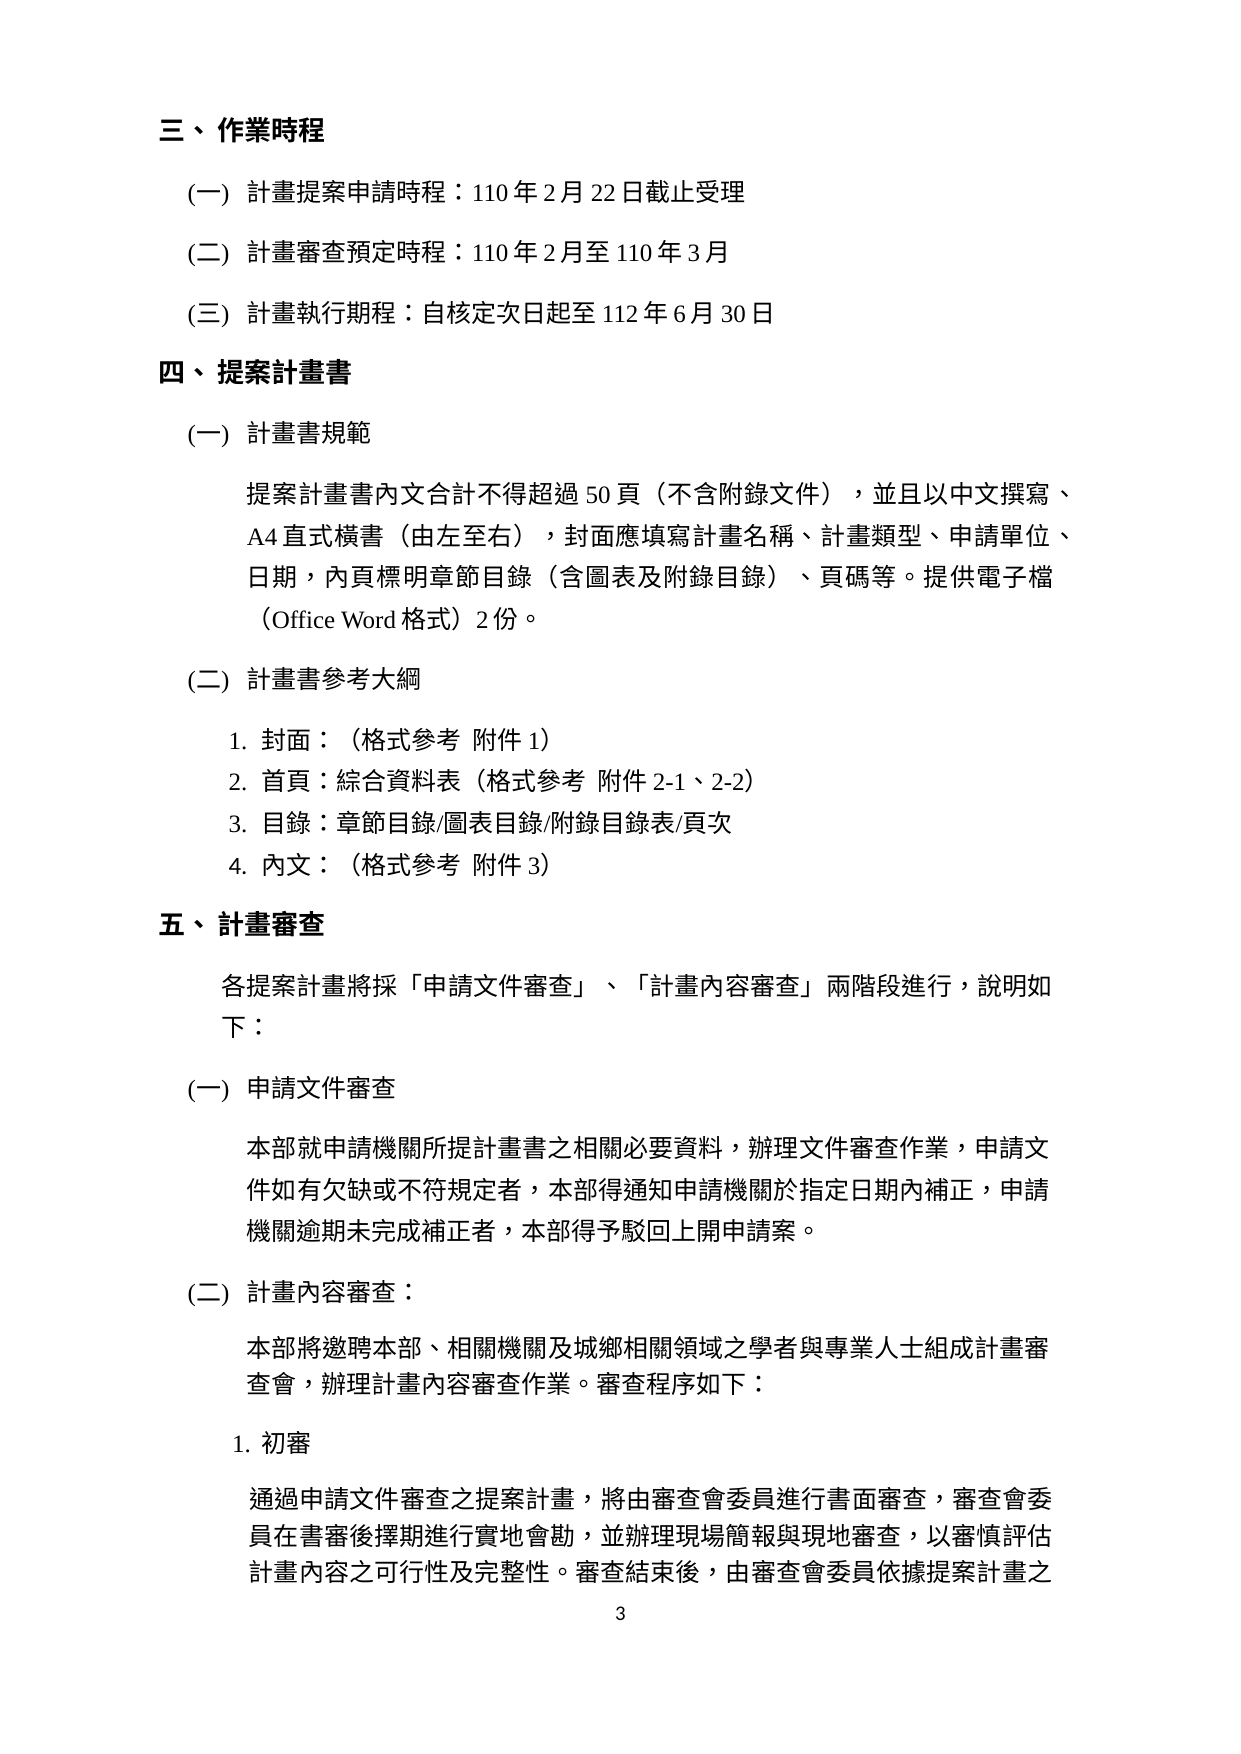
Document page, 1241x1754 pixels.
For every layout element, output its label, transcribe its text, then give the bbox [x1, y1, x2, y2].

list 初審 [232, 1419, 1053, 1461]
list 計畫提案申請時程：110年2月22日截止受理 [187, 168, 1053, 209]
list 提案計畫書內文合計不得超過50頁（不含附錄文件），並且以中文撰寫、A4直式橫書（由左至右），封面應填寫計畫名稱、計畫類型、申請單位、日期，內頁標明章節目錄（含圖表及附錄目錄）、頁碼等。提供電子檔（Office Word格式）2份。 [247, 470, 1053, 637]
list 計畫審查預定時程：110年2月至110年3月 [187, 228, 1053, 270]
list 封面：（格式參考 附件1） [228, 716, 1053, 757]
list 作業時程 [158, 107, 1053, 149]
list 內文：（格式參考 附件3） [228, 841, 1053, 882]
list 計畫審查 [158, 901, 1053, 943]
list 各提案計畫將採「申請文件審查」、「計畫內容審查」兩階段進行，說明如下： [221, 962, 1053, 1045]
text 本部將邀聘本部、相關機關及城鄉相關領域之學者與專業人士組成計畫審查會，辦理計畫內容審查作業。審查程序如下： [247, 1328, 1053, 1401]
list 計畫執行期程：自核定次日起至112年6月30日 [187, 289, 1053, 330]
list 計畫內容審查： [187, 1268, 1053, 1309]
list 目錄：章節目錄/圖表目錄/附錄目錄表/頁次 [228, 799, 1053, 841]
list 首頁：綜合資料表（格式參考 附件2-1、2-2） [228, 757, 1053, 799]
text 通過申請文件審查之提案計畫，將由審查會委員進行書面審查，審查會委員在書審後擇期進行實地會勘，並辦理現場簡報與現地審查，以審慎評估計畫內容之可行性及完整性。審查結束後，由審查會委員依據提案計畫之 [249, 1480, 1053, 1589]
list 本部就申請機關所提計畫書之相關必要資料，辦理文件審查作業，申請文件如有欠缺或不符規定者，本部得通知申請機關於指定日期內補正，申請機關逾期未完成補正者，本部得予駁回上開申請案。 [247, 1124, 1053, 1249]
list 計畫書參考大綱 [187, 655, 1053, 697]
list 申請文件審查 [187, 1064, 1053, 1105]
list 提案計畫書 [158, 349, 1053, 391]
list 計畫書規範 [187, 409, 1053, 451]
